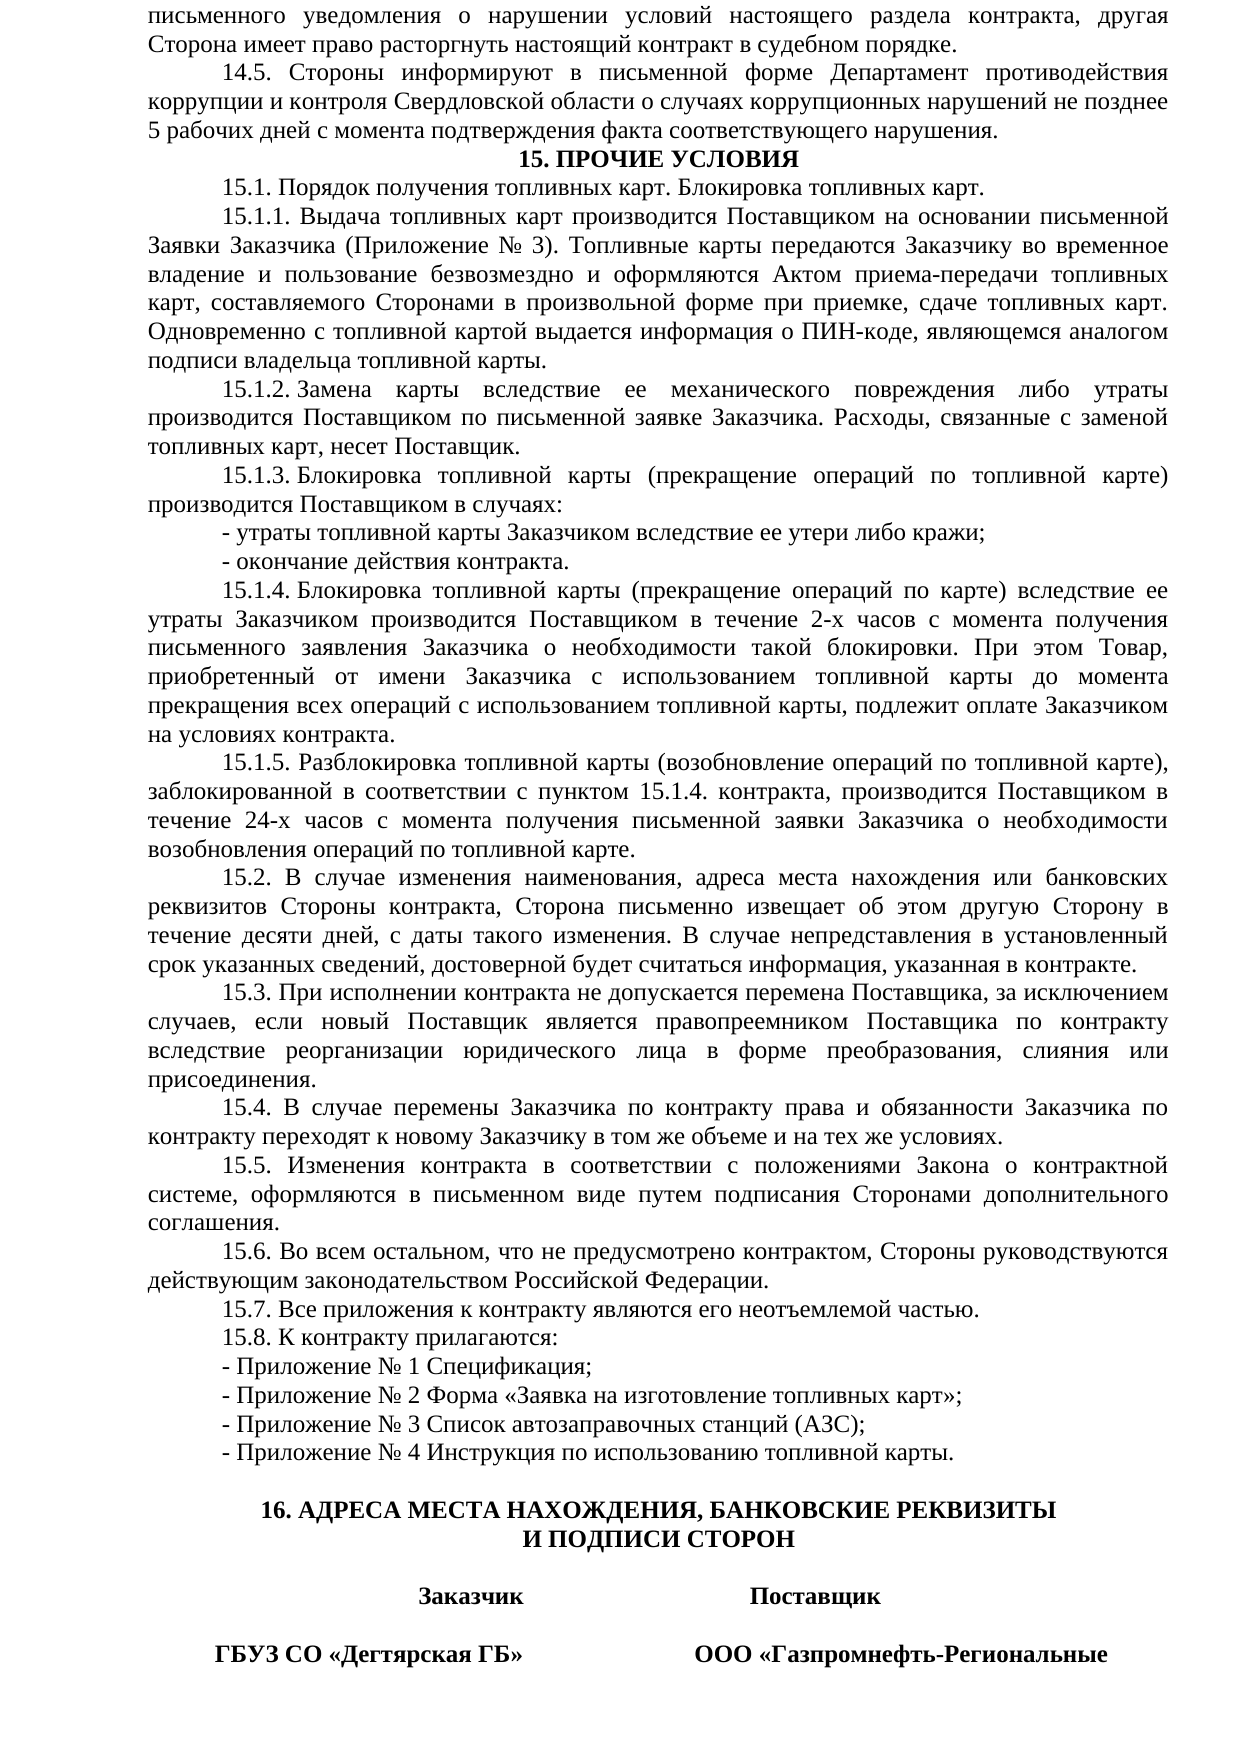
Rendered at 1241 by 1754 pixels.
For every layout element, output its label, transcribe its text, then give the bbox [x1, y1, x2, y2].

text 16. АДРЕСА МЕСТА НАХОЖДЕНИЯ, БАНКОВСКИЕ РЕКВИЗИТЫ [148, 1495, 1169, 1524]
text 15.1.5. Разблокировка топливной карты (возобновление операций по топливной карте), заблокированной в соответствии с пунктом 15.1.4. контракта, производится Поставщиком в течение 24-х часов с момента получения письменной заявки Заказчика о необходимости возобновления операций по топливной карте. [148, 747, 1169, 862]
text 14.5. Стороны информируют в письменной форме Департамент противодействия коррупции и контроля Свердловской области о случаях коррупционных нарушений не позднее 5 рабочих дней с момента подтверждения факта соответствующего нарушения. [148, 57, 1169, 144]
text 15.2. В случае изменения наименования, адреса места нахождения или банковских реквизитов Стороны контракта, Сторона письменно извещает об этом другую Сторону в течение десяти дней, с даты такого изменения. В случае непредставления в установленный срок указанных сведений, достоверной будет считаться информация, указанная в контракте. [148, 862, 1169, 977]
text - окончание действия контракта. [148, 546, 1169, 575]
text 15.1.1. Выдача топливных карт производится Поставщиком на основании письменной Заявки Заказчика (Приложение № 3). Топливные карты передаются Заказчику во временное владение и пользование безвозмездно и оформляются Актом приема-передачи топливных карт, составляемого Сторонами в произвольной форме при приемке, сдаче топливных карт. Одновременно с топливной картой выдается информация о ПИН-коде, являющемся аналогом подписи владельца топливной карты. [148, 201, 1169, 374]
text 15.1. Порядок получения топливных карт. Блокировка топливных карт. [148, 172, 1169, 201]
text - утраты топливной карты Заказчиком вследствие ее утери либо кражи; [148, 517, 1169, 546]
table_cell ГБУЗ СО «Дегтярская ГБ» [203, 1639, 679, 1683]
text письменного уведомления о нарушении условий настоящего раздела контракта, другая Сторона имеет право расторгнуть настоящий контракт в судебном порядке. [148, 0, 1169, 57]
text 15. ПРОЧИЕ УСЛОВИЯ [148, 144, 1169, 172]
text 15.4. В случае перемены Заказчика по контракту права и обязанности Заказчика по контракту переходят к новому Заказчику в том же объеме и на тех же условиях. [148, 1092, 1169, 1150]
table_header Заказчик [203, 1553, 679, 1639]
text 15.1.4. Блокировка топливной карты (прекращение операций по карте) вследствие ее утраты Заказчиком производится Поставщиком в течение 2-х часов с момента получения письменного заявления Заказчика о необходимости такой блокировки. При этом Товар, приобретенный от имени Заказчика с использованием топливной карты до момента прекращения всех операций с использованием топливной карты, подлежит оплате Заказчиком на условиях контракта. [148, 575, 1169, 747]
table_header Поставщик [679, 1553, 1167, 1639]
text 15.6. Во всем остальном, что не предусмотрено контрактом, Стороны руководствуются действующим законодательством Российской Федерации. [148, 1236, 1169, 1294]
text - Приложение № 1 Спецификация; [148, 1351, 1169, 1380]
text - Приложение № 3 Список автозаправочных станций (АЗС); [148, 1409, 1169, 1437]
text 15.1.2. Замена карты вследствие ее механического повреждения либо утраты производится Поставщиком по письменной заявке Заказчика. Расходы, связанные с заменой топливных карт, несет Поставщик. [148, 374, 1169, 460]
text 15.7. Все приложения к контракту являются его неотъемлемой частью. [148, 1294, 1169, 1322]
table_cell ООО «Газпромнефть-Региональные [679, 1639, 1167, 1683]
text - Приложение № 2 Форма «Заявка на изготовление топливных карт»; [148, 1380, 1169, 1409]
text И ПОДПИСИ СТОРОН [148, 1524, 1169, 1552]
text 15.5. Изменения контракта в соответствии с положениями Закона о контрактной системе, оформляются в письменном виде путем подписания Сторонами дополнительного соглашения. [148, 1150, 1169, 1236]
text - Приложение № 4 Инструкция по использованию топливной карты. [148, 1437, 1169, 1466]
text 15.1.3. Блокировка топливной карты (прекращение операций по топливной карте) производится Поставщиком в случаях: [148, 460, 1169, 517]
text 15.3. При исполнении контракта не допускается перемена Поставщика, за исключением случаев, если новый Поставщик является правопреемником Поставщика по контракту вследствие реорганизации юридического лица в форме преобразования, слияния или присоединения. [148, 977, 1169, 1092]
text 15.8. К контракту прилагаются: [148, 1322, 1169, 1351]
